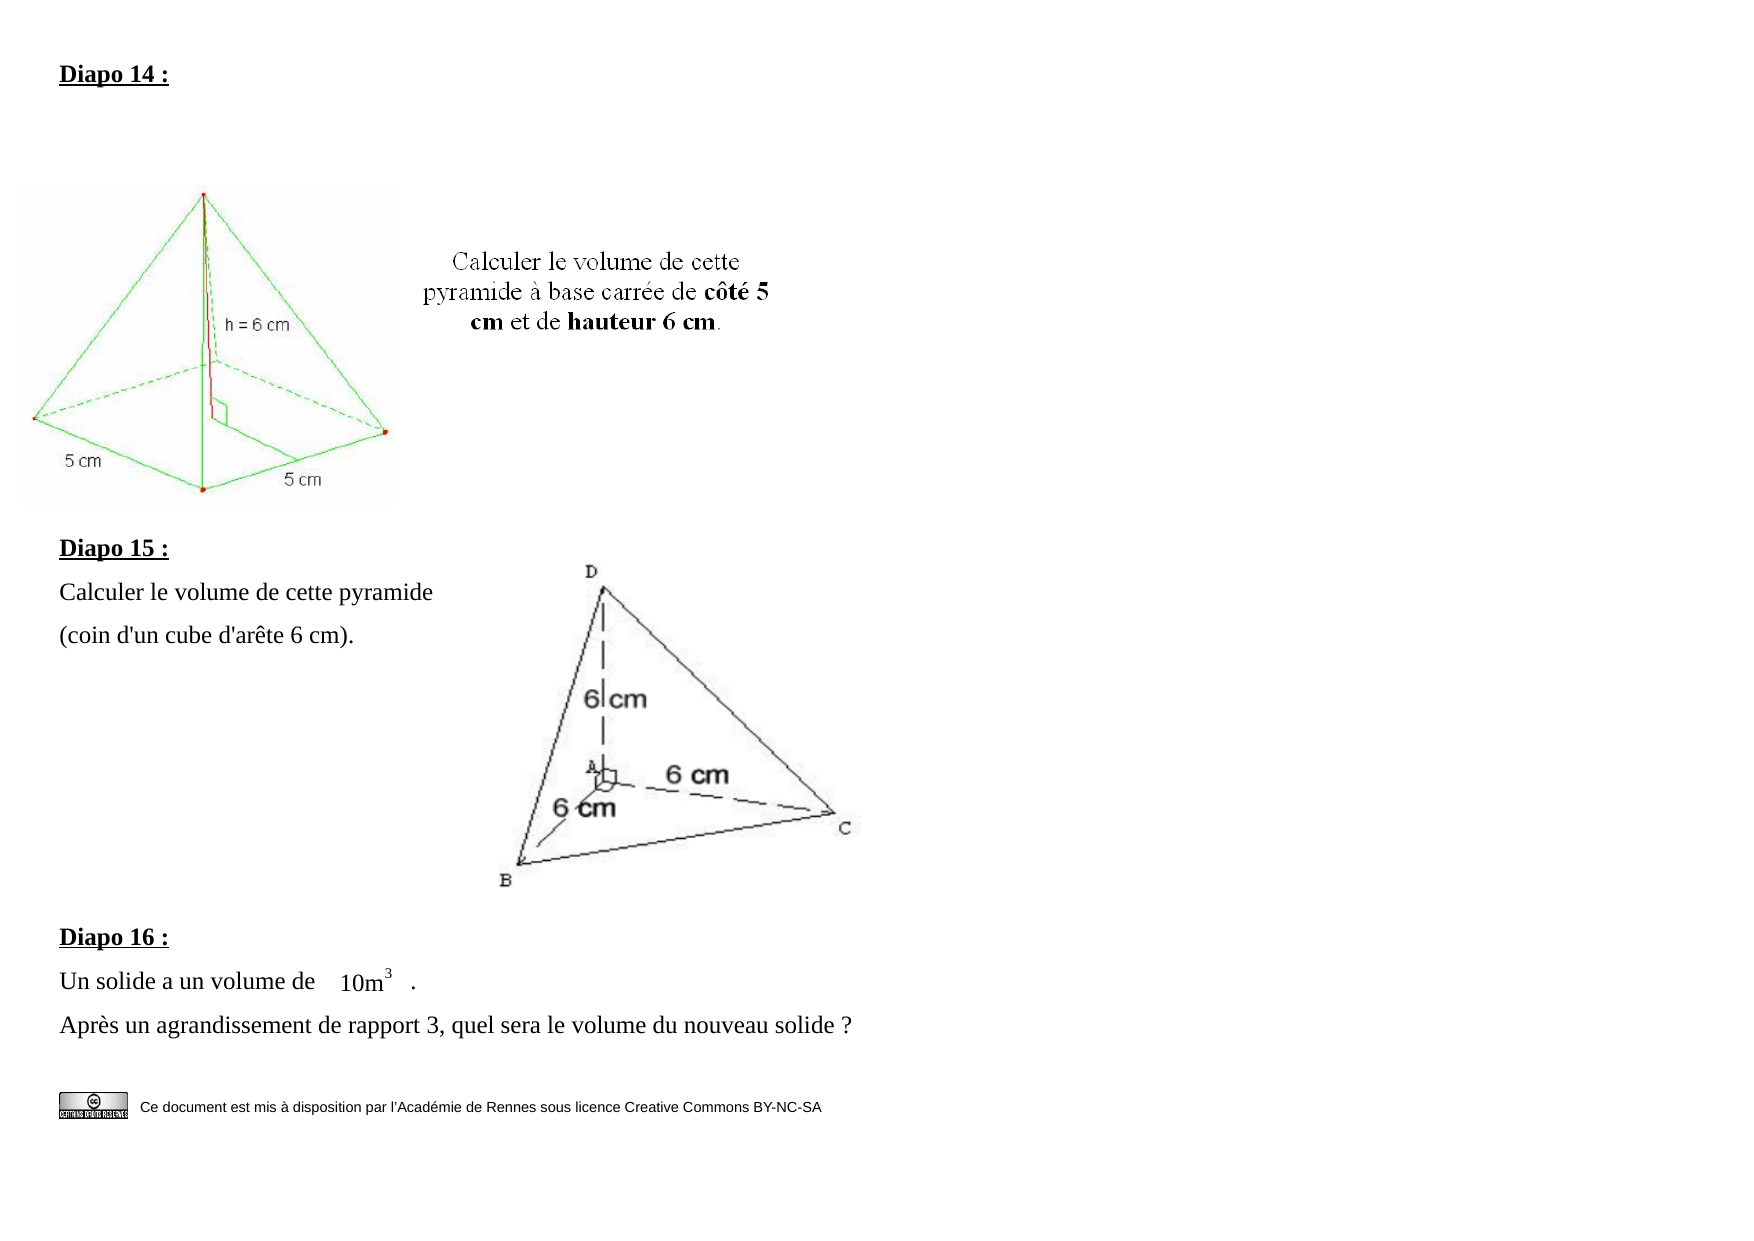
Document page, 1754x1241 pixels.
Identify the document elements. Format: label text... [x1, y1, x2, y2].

picture [12, 174, 781, 515]
picture [475, 555, 861, 904]
text Calculer le volume de cette pyramide [59, 577, 475, 605]
text (coin d'un cube d'arête 6 cm). [59, 620, 475, 648]
picture [59, 1092, 128, 1119]
text Diapo 15 : [59, 533, 853, 562]
text Après un agrandissement de rapport 3, quel sera le volume du nouveau solide ? [59, 1010, 853, 1039]
text Diapo 16 : [59, 922, 853, 950]
text Diapo 14 : [59, 59, 853, 88]
text Un solide a un volume de . [59, 965, 853, 996]
